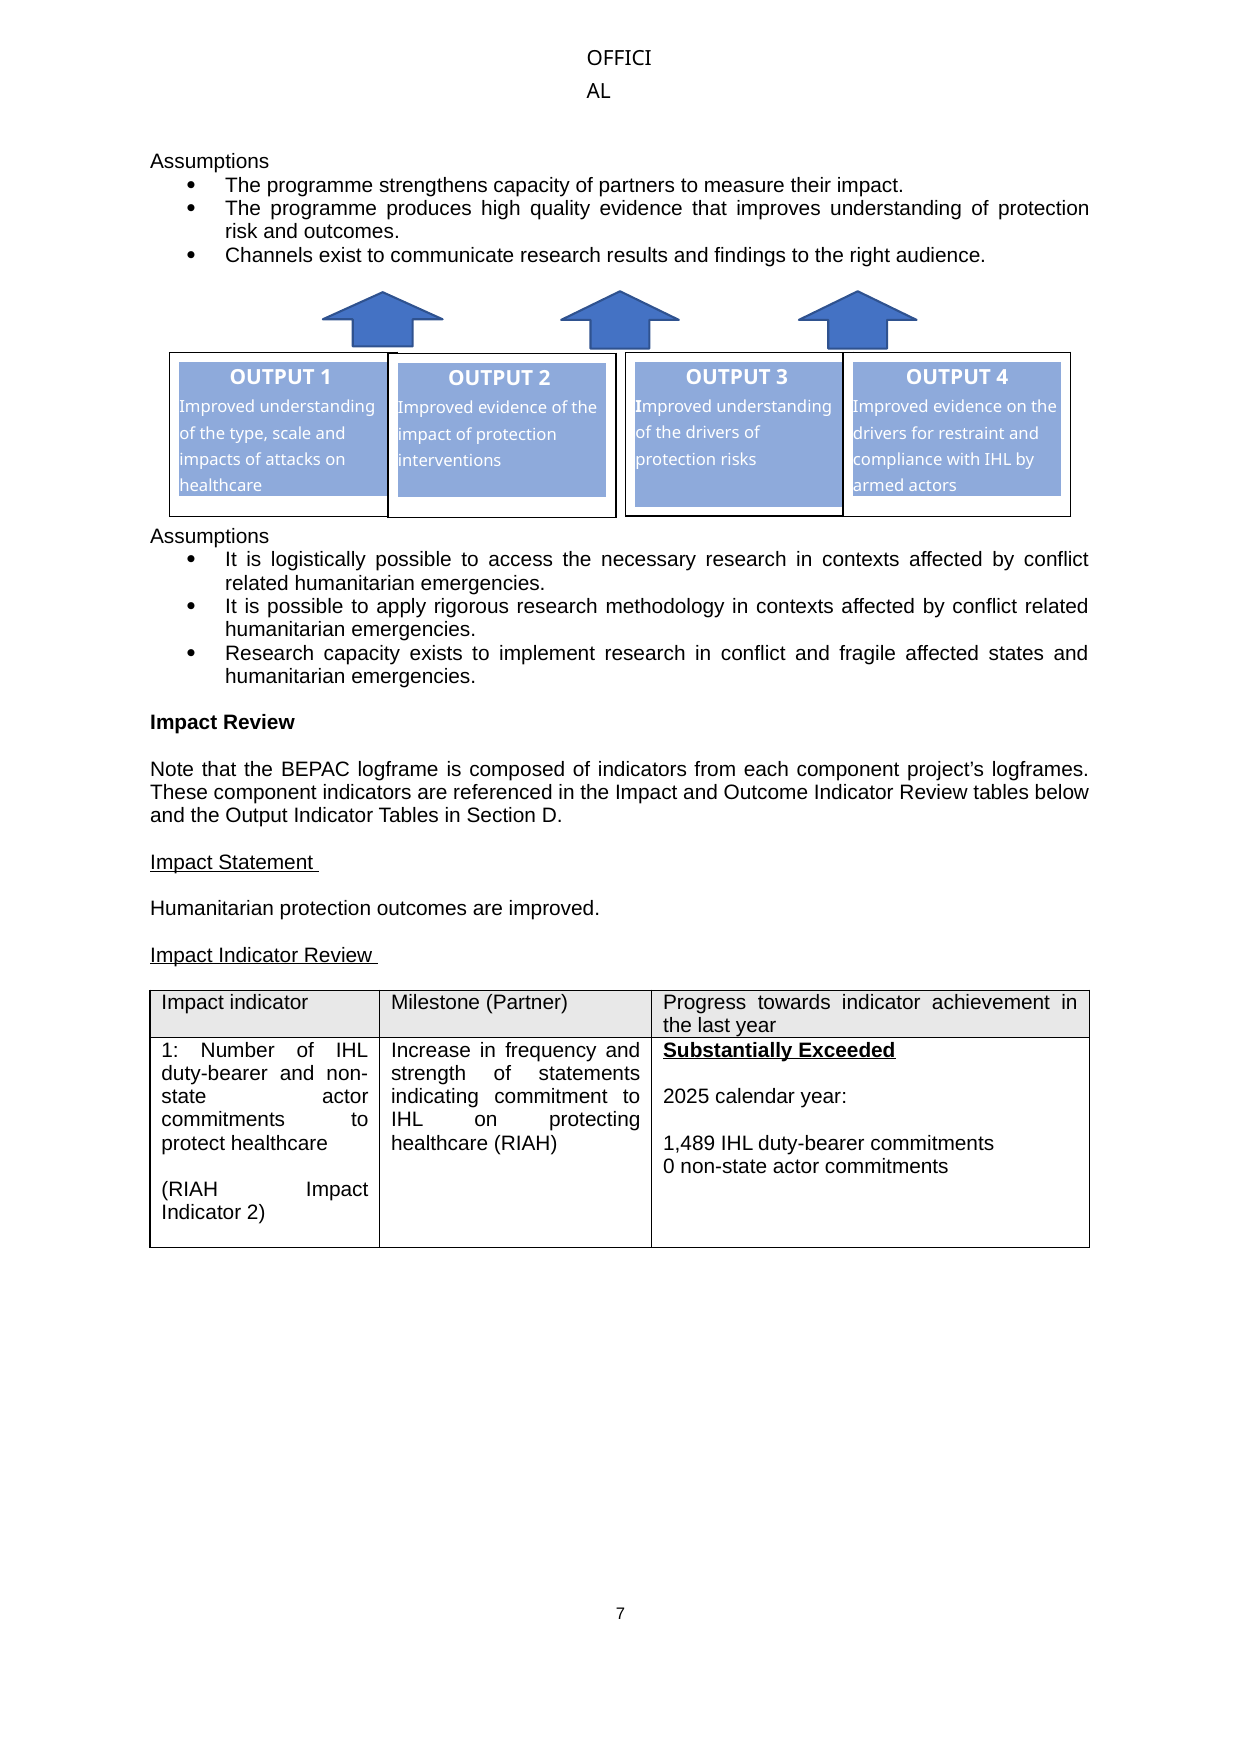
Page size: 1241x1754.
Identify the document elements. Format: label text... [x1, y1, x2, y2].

list Channels exist to communicate research results and findings to the right audience. [187, 243, 1090, 266]
list It is logistically possible to access the necessary research in contexts affected by conflict related humanitarian emergencies. [187, 548, 1090, 594]
table_cell Substantially Exceeded 2025 calendar year: 1,489 IHL duty-bearer commitments 0 non-state actor commitments [652, 1038, 1089, 1247]
table_cell 1: Number of IHL duty-bearer and non-state actor commitments to protect healthcare (RIAH Impact Indicator 2) [151, 1038, 379, 1247]
text Assumptions [150, 359, 1090, 548]
list Research capacity exists to implement research in conflict and fragile affected states and humanitarian emergencies. [187, 641, 1090, 688]
text OUTPUT 4 [853, 362, 1061, 391]
text Impact Review [150, 711, 1090, 734]
text OUTPUT 2 [398, 363, 606, 392]
text OUTPUT 1 [179, 362, 387, 391]
table_header Impact indicator [151, 991, 379, 1037]
text Improved evidence of the impact of protection interventions [398, 396, 606, 471]
list It is possible to apply rigorous research methodology in contexts affected by conflict related humanitarian emergencies. [187, 594, 1090, 641]
table_header Milestone (Partner) [380, 991, 651, 1037]
text Note that the BEPAC logframe is composed of indicators from each component project’s logframes. These component indicators are referenced in the Impact and Outcome Indicator Review tables below and the Output Indicator Tables in Section D. [150, 757, 1090, 827]
table_header Progress towards indicator achievement in the last year [652, 991, 1089, 1037]
text Impact Indicator Review [150, 943, 1090, 966]
text Impact Statement [150, 850, 1090, 873]
text Improved evidence on the drivers for restraint and compliance with IHL by armed actors [853, 395, 1061, 496]
text Assumptions [150, 150, 1090, 173]
list The programme produces high quality evidence that improves understanding of protection risk and outcomes. [187, 197, 1090, 243]
list The programme strengthens capacity of partners to measure their impact. [187, 173, 1090, 197]
text Humanitarian protection outcomes are improved. [150, 897, 1090, 920]
text Improved understanding of the drivers of protection risks [635, 395, 842, 470]
text OUTPUT 3 [635, 362, 842, 390]
table_cell Increase in frequency and strength of statements indicating commitment to IHL on protecting healthcare (RIAH) [380, 1038, 651, 1247]
text Improved understanding of the type, scale and impacts of attacks on healthcare [179, 395, 387, 496]
